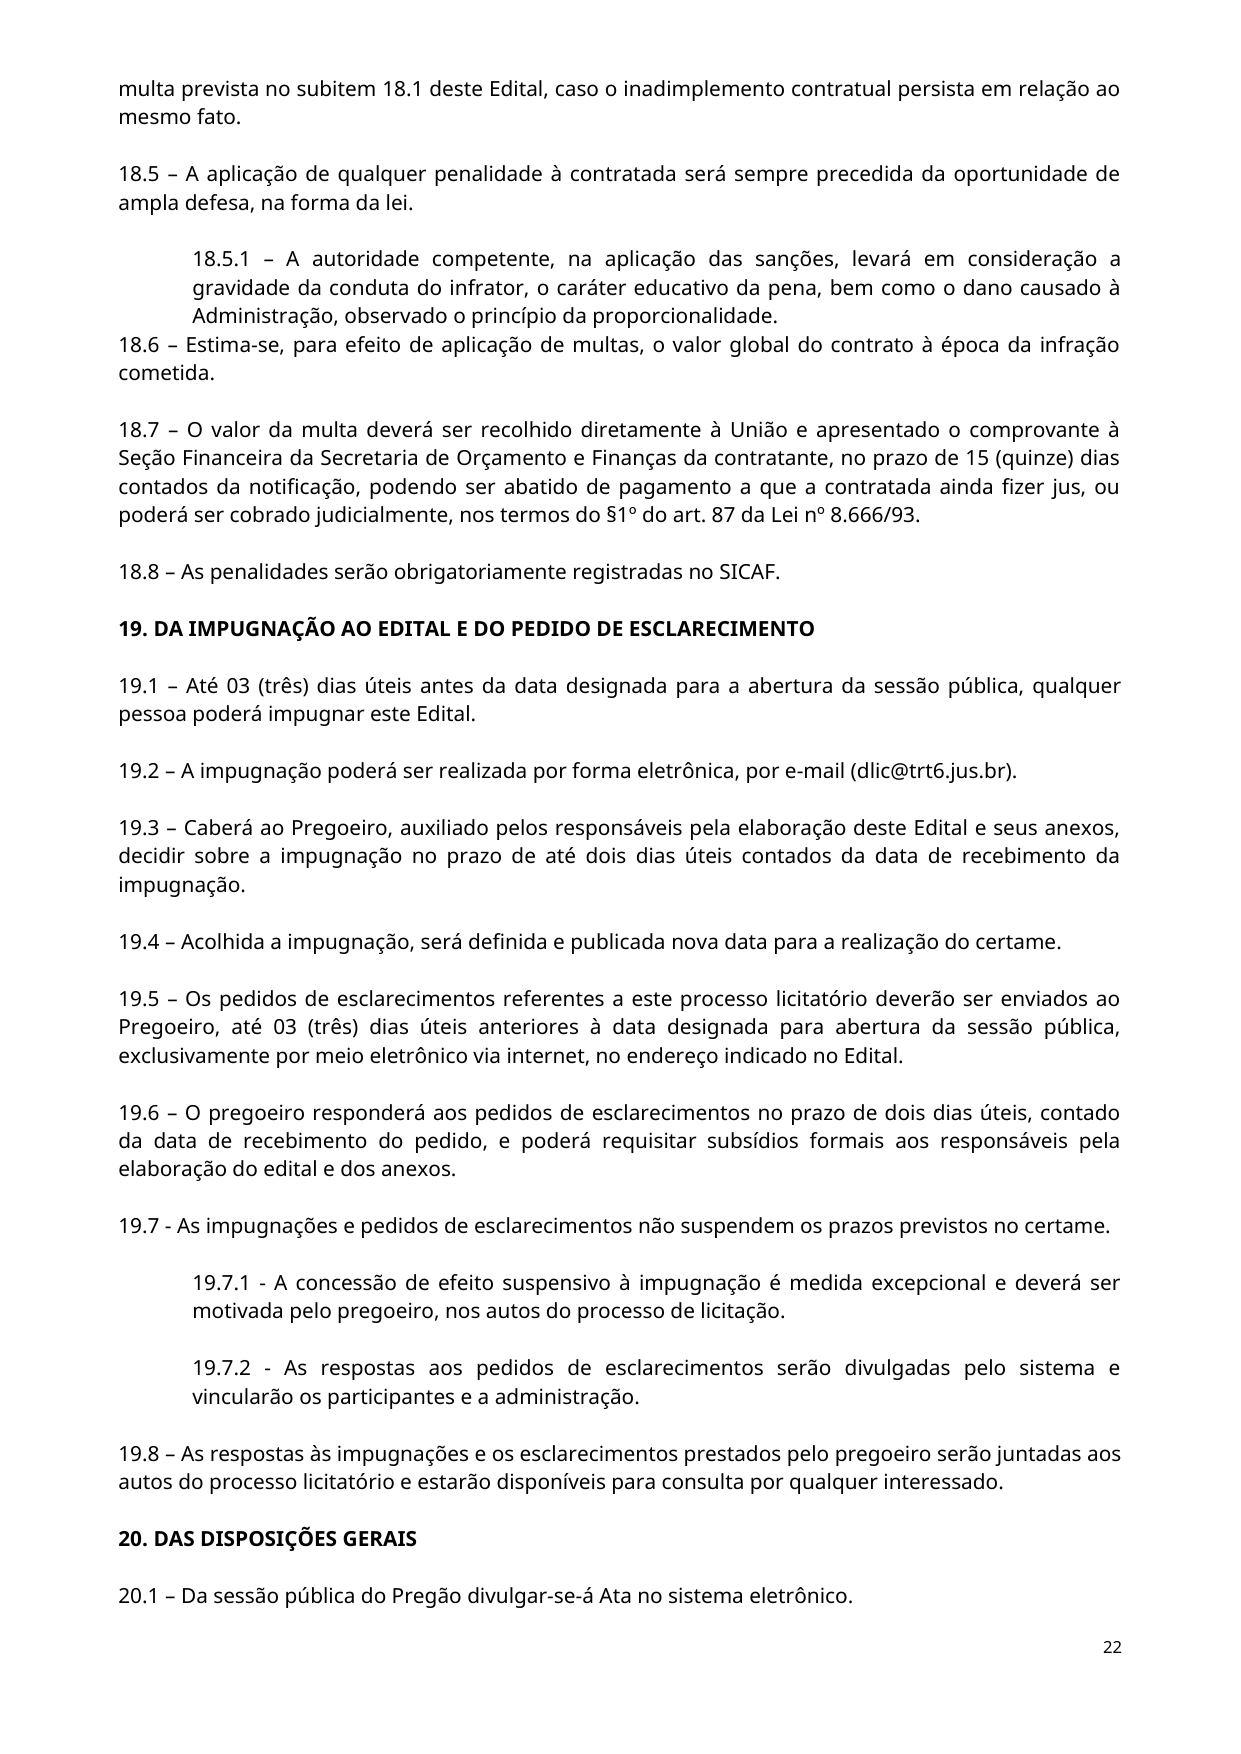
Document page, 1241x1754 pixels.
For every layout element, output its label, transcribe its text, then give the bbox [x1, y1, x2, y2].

text 19.7 - As impugnações e pedidos de esclarecimentos não suspendem os prazos previstos no certame. [118, 1211, 1122, 1240]
text 19.8 – As respostas às impugnações e os esclarecimentos prestados pelo pregoeiro serão juntadas aos autos do processo licitatório e estarão disponíveis para consulta por qualquer interessado. [118, 1439, 1122, 1496]
text 18.6 – Estima-se, para efeito de aplicação de multas, o valor global do contrato à época da infração cometida. [118, 330, 1122, 387]
text 20. DAS DISPOSIÇÕES GERAIS [118, 1524, 1122, 1553]
text 19.1 – Até 03 (três) dias úteis antes da data designada para a abertura da sessão pública, qualquer pessoa poderá impugnar este Edital. [118, 671, 1122, 728]
text 20.1 – Da sessão pública do Pregão divulgar-se-á Ata no sistema eletrônico. [118, 1581, 1122, 1609]
text 18.7 – O valor da multa deverá ser recolhido diretamente à União e apresentado o comprovante à Seção Financeira da Secretaria de Orçamento e Finanças da contratante, no prazo de 15 (quinze) dias contados da notificação, podendo ser abatido de pagamento a que a contratada ainda fizer jus, ou poderá ser cobrado judicialmente, nos termos do §1º do art. 87 da Lei nº 8.666/93. [118, 415, 1122, 529]
text multa prevista no subitem 18.1 deste Edital, caso o inadimplemento contratual persista em relação ao mesmo fato. [118, 74, 1122, 131]
text 19.7.1 - A concessão de efeito suspensivo à impugnação é medida excepcional e deverá ser motivada pelo pregoeiro, nos autos do processo de licitação. [192, 1268, 1122, 1325]
text 19. DA IMPUGNAÇÃO AO EDITAL E DO PEDIDO DE ESCLARECIMENTO [118, 614, 1122, 643]
text 19.2 – A impugnação poderá ser realizada por forma eletrônica, por e-mail (dlic@trt6.jus.br). [118, 756, 1122, 785]
text 19.3 – Caberá ao Pregoeiro, auxiliado pelos responsáveis pela elaboração deste Edital e seus anexos, decidir sobre a impugnação no prazo de até dois dias úteis contados da data de recebimento da impugnação. [118, 813, 1122, 898]
text 18.5 – A aplicação de qualquer penalidade à contratada será sempre precedida da oportunidade de ampla defesa, na forma da lei. [118, 159, 1122, 216]
text 18.5.1 – A autoridade competente, na aplicação das sanções, levará em consideração a gravidade da conduta do infrator, o caráter educativo da pena, bem como o dano causado à Administração, observado o princípio da proporcionalidade. [192, 244, 1122, 330]
text 19.6 – O pregoeiro responderá aos pedidos de esclarecimentos no prazo de dois dias úteis, contado da data de recebimento do pedido, e poderá requisitar subsídios formais aos responsáveis pela elaboração do edital e dos anexos. [118, 1098, 1122, 1183]
text 18.8 – As penalidades serão obrigatoriamente registradas no SICAF. [118, 557, 1122, 586]
text 19.4 – Acolhida a impugnação, será definida e publicada nova data para a realização do certame. [118, 927, 1122, 955]
text 19.7.2 - As respostas aos pedidos de esclarecimentos serão divulgadas pelo sistema e vincularão os participantes e a administração. [192, 1353, 1122, 1410]
text 19.5 – Os pedidos de esclarecimentos referentes a este processo licitatório deverão ser enviados ao Pregoeiro, até 03 (três) dias úteis anteriores à data designada para abertura da sessão pública, exclusivamente por meio eletrônico via internet, no endereço indicado no Edital. [118, 984, 1122, 1069]
